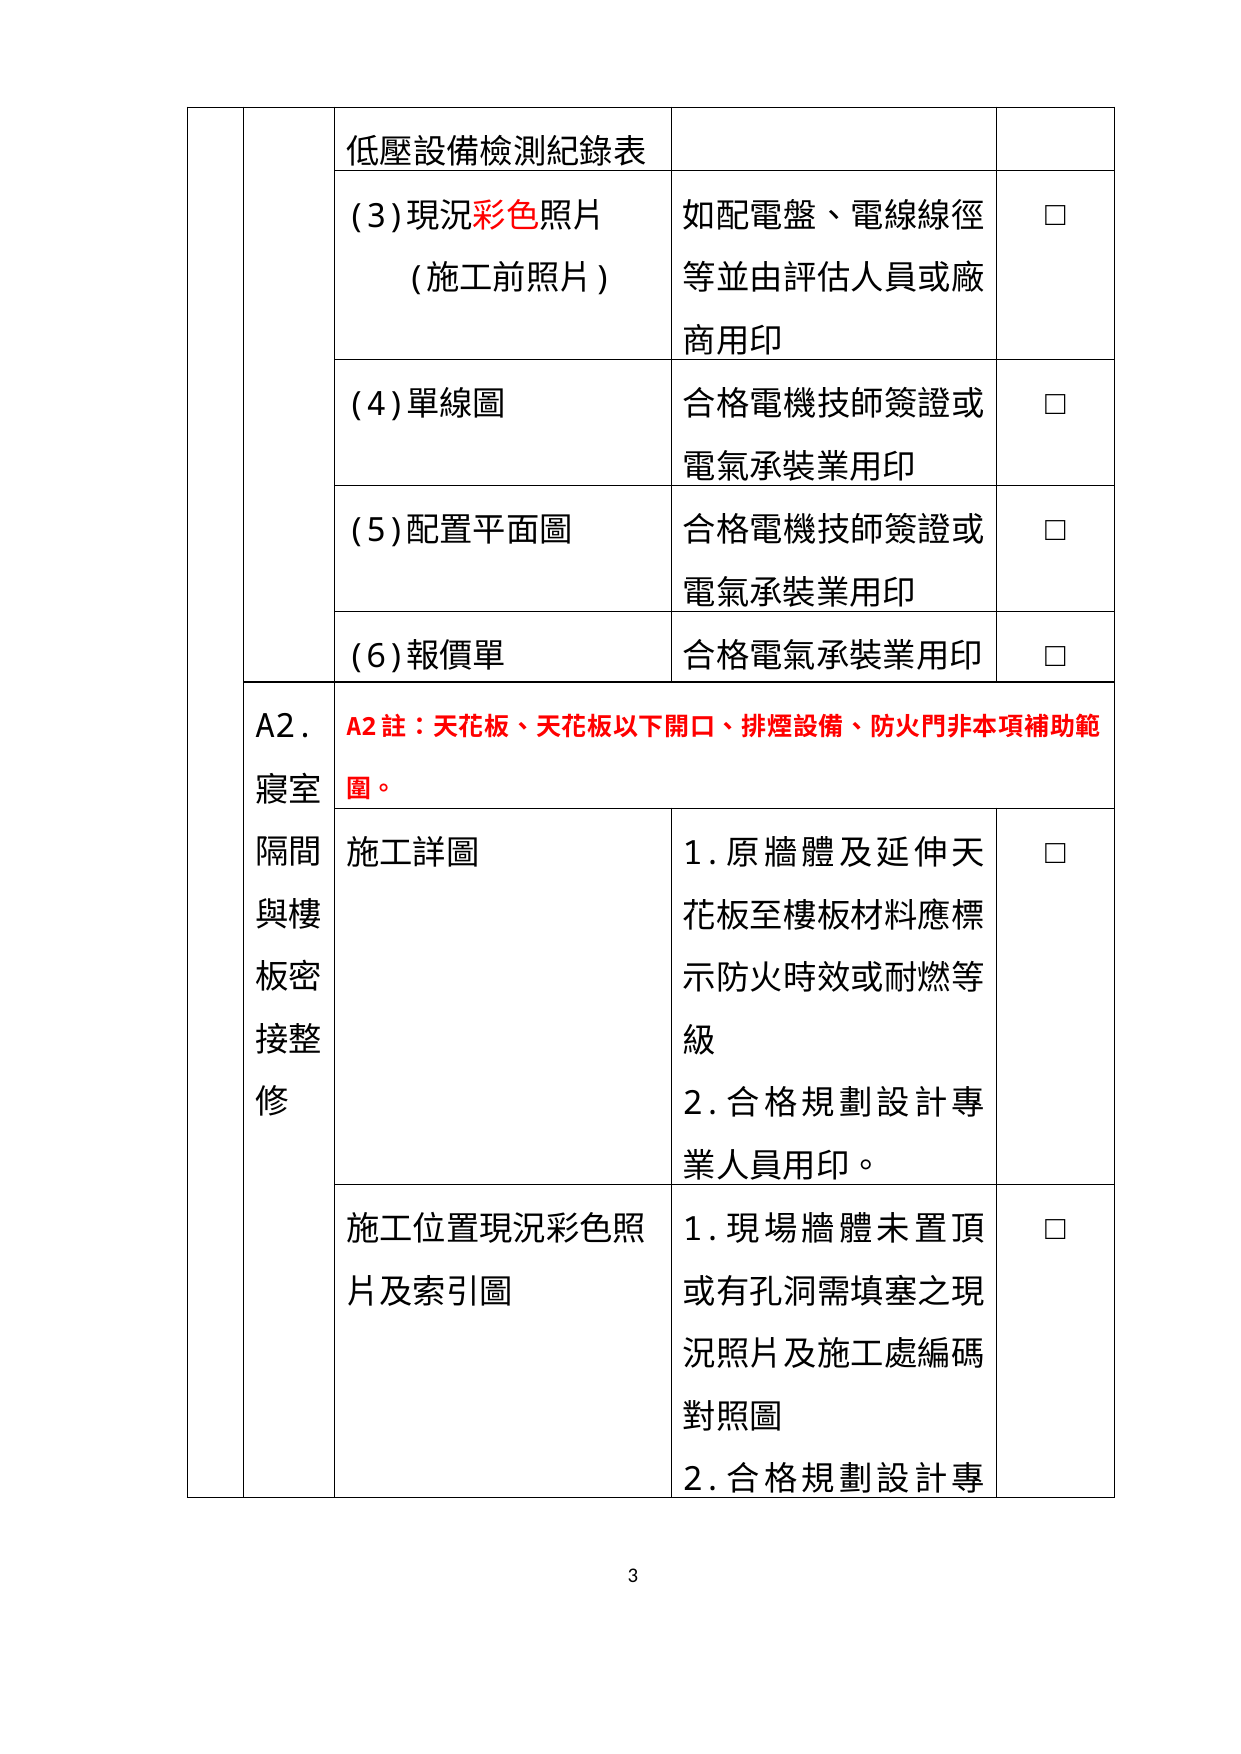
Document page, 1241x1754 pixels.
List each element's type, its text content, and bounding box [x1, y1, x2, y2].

table_cell 施工位置現況彩色照片及索引圖 [335, 1185, 671, 1497]
table_cell [672, 108, 996, 170]
table_cell □ [997, 809, 1114, 1183]
table_cell 合格電氣承裝業用印 [672, 612, 996, 681]
table_cell 合格電機技師簽證或電氣承裝業用印 [672, 486, 996, 611]
table_cell □ [997, 486, 1114, 611]
table_cell 低壓設備檢測紀錄表 [335, 108, 671, 170]
table_cell [997, 108, 1114, 170]
table_cell (4)單線圖 [335, 360, 671, 485]
table_cell [188, 108, 243, 1497]
table_cell □ [997, 612, 1114, 681]
table_cell 1.原牆體及延伸天花板至樓板材料應標示防火時效或耐燃等級 2.合格規劃設計專業人員用印。 [672, 809, 996, 1183]
table_cell 合格電機技師簽證或電氣承裝業用印 [672, 360, 996, 485]
table_cell □ [997, 1185, 1114, 1497]
table_cell □ [997, 171, 1114, 359]
table_cell [244, 108, 334, 681]
table_cell □ [997, 360, 1114, 485]
table_cell A2.寢室隔間與樓板密接整修 [244, 683, 334, 1497]
table_cell (5)配置平面圖 [335, 486, 671, 611]
table_cell (3)現況彩色照片 (施工前照片) [335, 171, 671, 359]
table_cell A2註：天花板、天花板以下開口、排煙設備、防火門非本項補助範圍。 [335, 683, 1114, 807]
table_cell 如配電盤、電線線徑等並由評估人員或廠商用印 [672, 171, 996, 359]
table_cell (6)報價單 [335, 612, 671, 681]
table_cell 施工詳圖 [335, 809, 671, 1183]
table_cell 1.現場牆體未置頂或有孔洞需填塞之現況照片及施工處編碼對照圖 2.合格規劃設計專 [672, 1185, 996, 1497]
